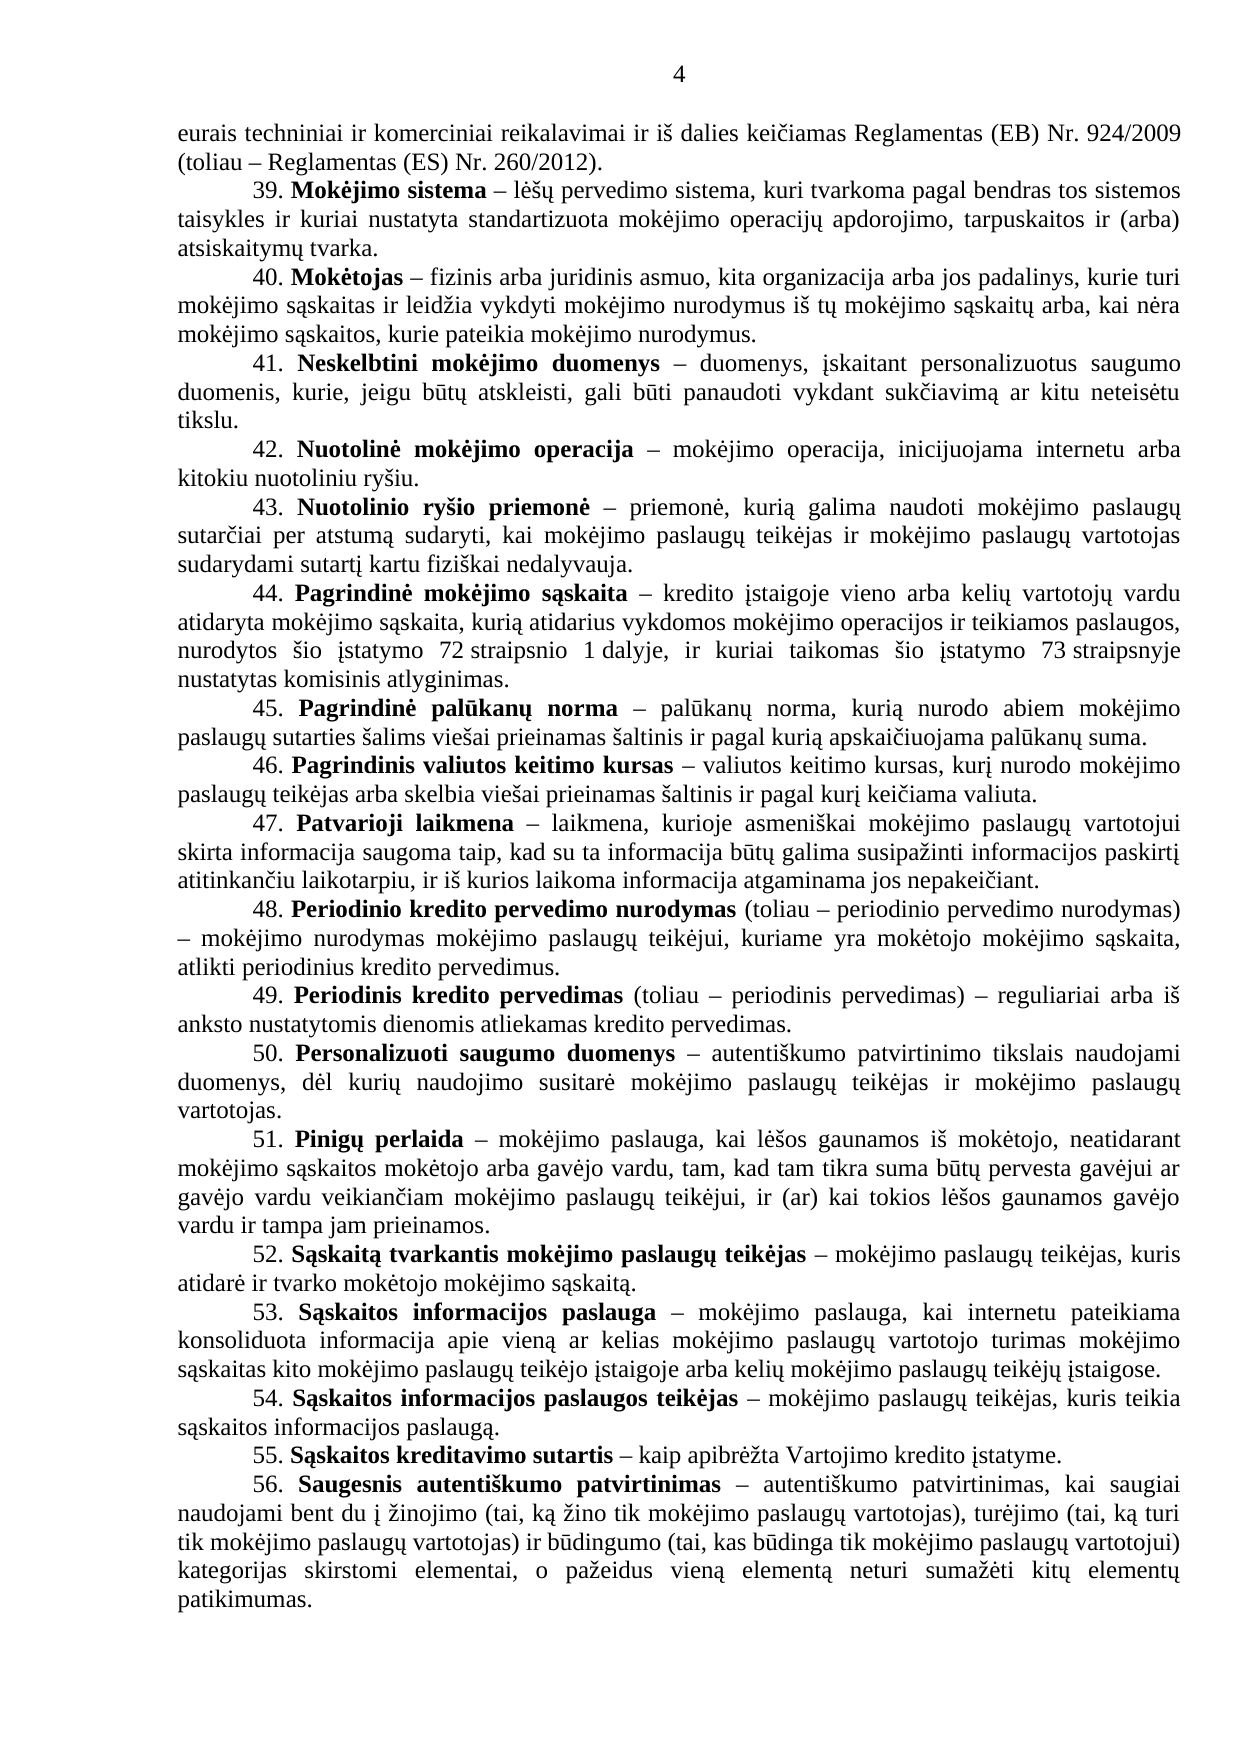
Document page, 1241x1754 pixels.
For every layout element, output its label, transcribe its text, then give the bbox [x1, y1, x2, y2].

text 45. Pagrindinė palūkanų norma – palūkanų norma, kurią nurodo abiem mokėjimo paslaugų sutarties šalims viešai prieinamas šaltinis ir pagal kurią apskaičiuojama palūkanų suma. [177, 693, 1181, 751]
text 55. Sąskaitos kreditavimo sutartis – kaip apibrėžta Vartojimo kredito įstatyme. [177, 1441, 1181, 1469]
text 52. Sąskaitą tvarkantis mokėjimo paslaugų teikėjas – mokėjimo paslaugų teikėjas, kuris atidarė ir tvarko mokėtojo mokėjimo sąskaitą. [177, 1239, 1181, 1297]
text 39. Mokėjimo sistema – lėšų pervedimo sistema, kuri tvarkoma pagal bendras tos sistemos taisykles ir kuriai nustatyta standartizuota mokėjimo operacijų apdorojimo, tarpuskaitos ir (arba) atsiskaitymų tvarka. [177, 176, 1181, 262]
text 47. Patvarioji laikmena – laikmena, kurioje asmeniškai mokėjimo paslaugų vartotojui skirta informacija saugoma taip, kad su ta informacija būtų galima susipažinti informacijos paskirtį atitinkančiu laikotarpiu, ir iš kurios laikoma informacija atgaminama jos nepakeičiant. [177, 808, 1181, 894]
text 42. Nuotolinė mokėjimo operacija – mokėjimo operacija, inicijuojama internetu arba kitokiu nuotoliniu ryšiu. [177, 434, 1181, 492]
text 51. Pinigų perlaida – mokėjimo paslauga, kai lėšos gaunamos iš mokėtojo, neatidarant mokėjimo sąskaitos mokėtojo arba gavėjo vardu, tam, kad tam tikra suma būtų pervesta gavėjui ar gavėjo vardu veikiančiam mokėjimo paslaugų teikėjui, ir (ar) kai tokios lėšos gaunamos gavėjo vardu ir tampa jam prieinamos. [177, 1124, 1181, 1239]
text 50. Personalizuoti saugumo duomenys – autentiškumo patvirtinimo tikslais naudojami duomenys, dėl kurių naudojimo susitarė mokėjimo paslaugų teikėjas ir mokėjimo paslaugų vartotojas. [177, 1038, 1181, 1124]
text 53. Sąskaitos informacijos paslauga – mokėjimo paslauga, kai internetu pateikiama konsoliduota informacija apie vieną ar kelias mokėjimo paslaugų vartotojo turimas mokėjimo sąskaitas kito mokėjimo paslaugų teikėjo įstaigoje arba kelių mokėjimo paslaugų teikėjų įstaigose. [177, 1297, 1181, 1383]
text 40. Mokėtojas – fizinis arba juridinis asmuo, kita organizacija arba jos padalinys, kurie turi mokėjimo sąskaitas ir leidžia vykdyti mokėjimo nurodymus iš tų mokėjimo sąskaitų arba, kai nėra mokėjimo sąskaitos, kurie pateikia mokėjimo nurodymus. [177, 262, 1181, 348]
text 46. Pagrindinis valiutos keitimo kursas – valiutos keitimo kursas, kurį nurodo mokėjimo paslaugų teikėjas arba skelbia viešai prieinamas šaltinis ir pagal kurį keičiama valiuta. [177, 751, 1181, 808]
text 48. Periodinio kredito pervedimo nurodymas (toliau – periodinio pervedimo nurodymas) – mokėjimo nurodymas mokėjimo paslaugų teikėjui, kuriame yra mokėtojo mokėjimo sąskaita, atlikti periodinius kredito pervedimus. [177, 894, 1181, 981]
text 41. Neskelbtini mokėjimo duomenys – duomenys, įskaitant personalizuotus saugumo duomenis, kurie, jeigu būtų atskleisti, gali būti panaudoti vykdant sukčiavimą ar kitu neteisėtu tikslu. [177, 348, 1181, 434]
text 49. Periodinis kredito pervedimas (toliau – periodinis pervedimas) – reguliariai arba iš anksto nustatytomis dienomis atliekamas kredito pervedimas. [177, 981, 1181, 1038]
text eurais techniniai ir komerciniai reikalavimai ir iš dalies keičiamas Reglamentas (EB) Nr. 924/2009 (toliau – Reglamentas (ES) Nr. 260/2012). [177, 118, 1181, 176]
text 44. Pagrindinė mokėjimo sąskaita – kredito įstaigoje vieno arba kelių vartotojų vardu atidaryta mokėjimo sąskaita, kurią atidarius vykdomos mokėjimo operacijos ir teikiamos paslaugos, nurodytos šio įstatymo 72 straipsnio 1 dalyje, ir kuriai taikomas šio įstatymo 73 straipsnyje nustatytas komisinis atlyginimas. [177, 578, 1181, 693]
text 43. Nuotolinio ryšio priemonė – priemonė, kurią galima naudoti mokėjimo paslaugų sutarčiai per atstumą sudaryti, kai mokėjimo paslaugų teikėjas ir mokėjimo paslaugų vartotojas sudarydami sutartį kartu fiziškai nedalyvauja. [177, 492, 1181, 578]
text 54. Sąskaitos informacijos paslaugos teikėjas – mokėjimo paslaugų teikėjas, kuris teikia sąskaitos informacijos paslaugą. [177, 1383, 1181, 1441]
text 56. Saugesnis autentiškumo patvirtinimas – autentiškumo patvirtinimas, kai saugiai naudojami bent du į žinojimo (tai, ką žino tik mokėjimo paslaugų vartotojas), turėjimo (tai, ką turi tik mokėjimo paslaugų vartotojas) ir būdingumo (tai, kas būdinga tik mokėjimo paslaugų vartotojui) kategorijas skirstomi elementai, o pažeidus vieną elementą neturi sumažėti kitų elementų patikimumas. [177, 1469, 1181, 1613]
